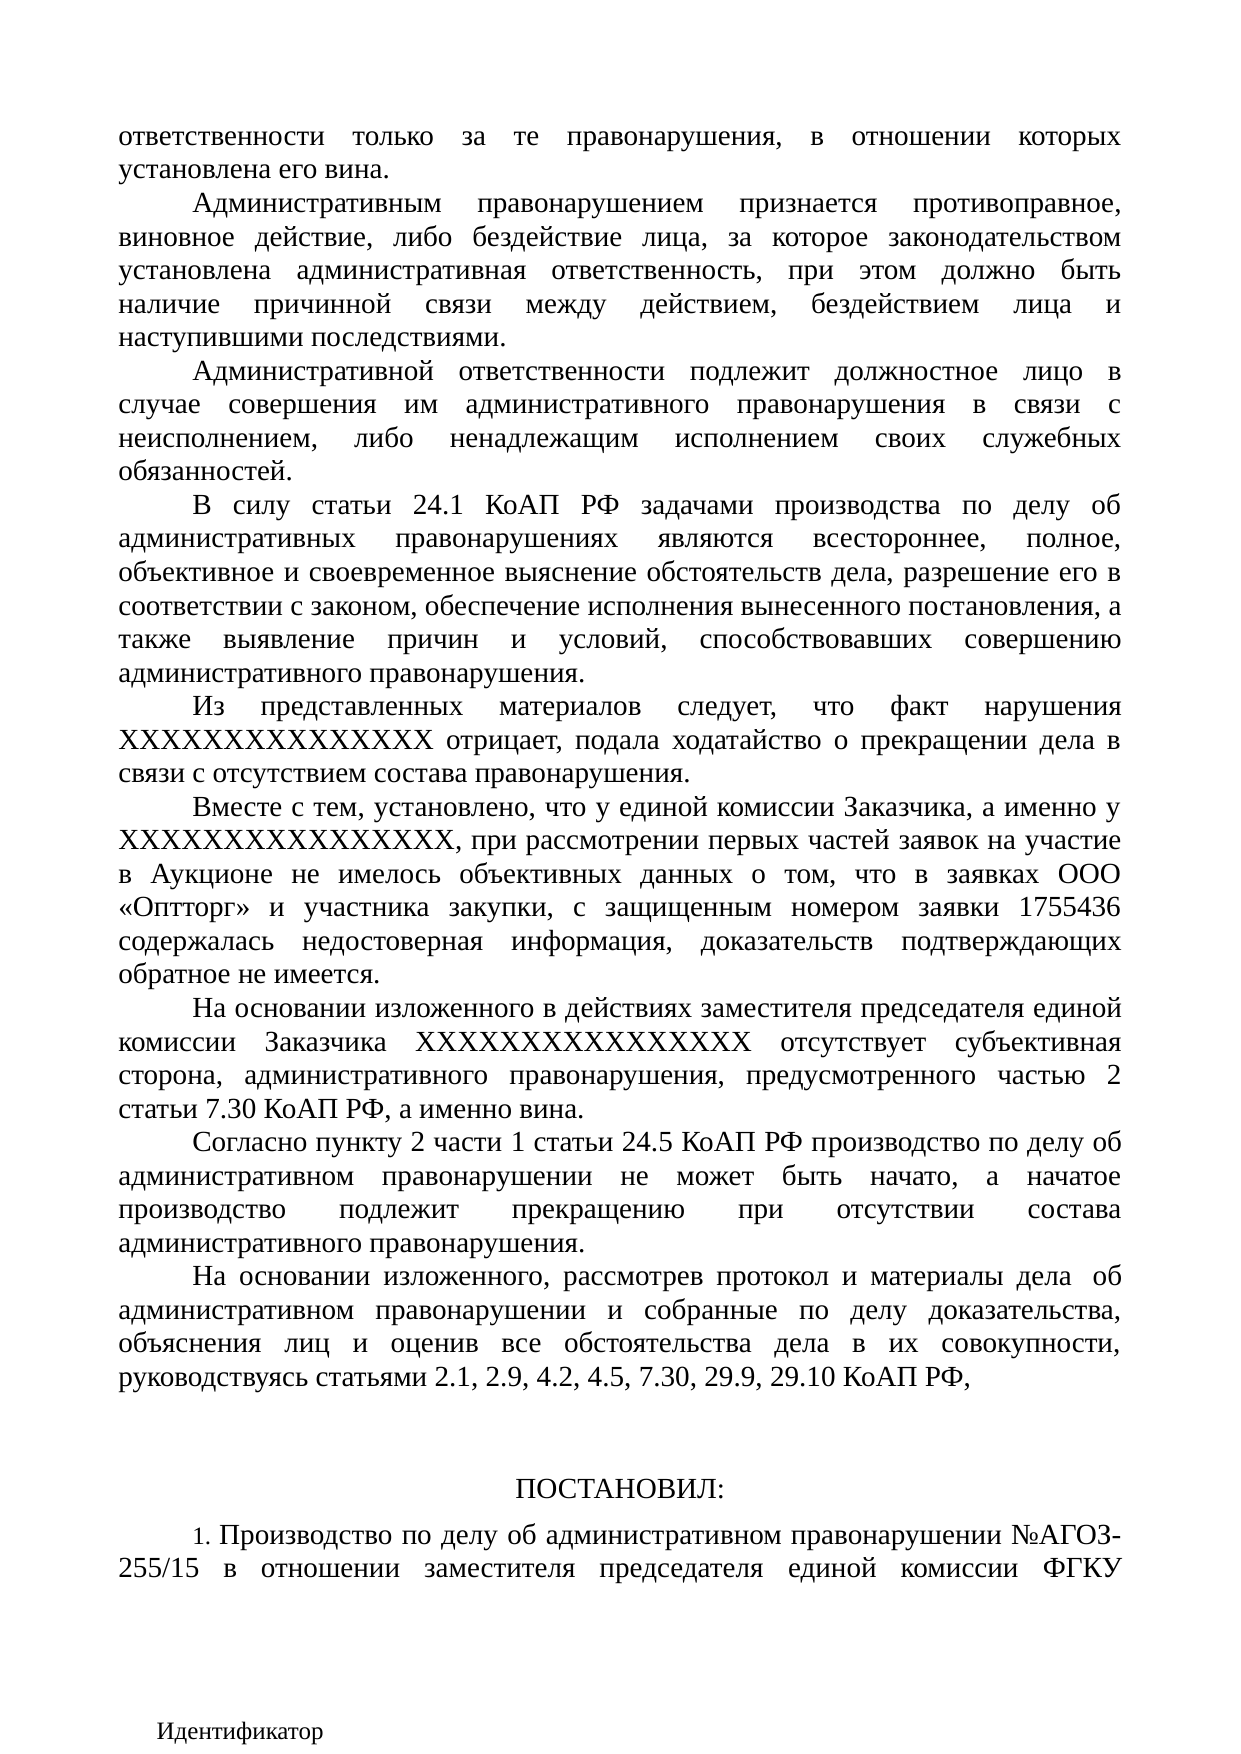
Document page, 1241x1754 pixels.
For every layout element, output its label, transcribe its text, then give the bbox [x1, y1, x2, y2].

text Вместе с тем, установлено, что у единой комиссии Заказчика, а именно у XXXXXXXXXXXXXXXX, при рассмотрении первых частей заявок на участие в Аукционе не имелось объективных данных о том, что в заявках ООО «Оптторг» и участника закупки, с защищенным номером заявки 1755436 содержалась недостоверная информация, доказательств подтверждающих обратное не имеется. [118, 789, 1122, 990]
text Из представленных материалов следует, что факт нарушения XXXXXXXXXXXXXXX отрицает, подала ходатайство о прекращении дела в связи с отсутствием состава правонарушения. [118, 688, 1122, 789]
text Согласно пункту 2 части 1 статьи 24.5 КоАП РФ производство по делу об административном правонарушении не может быть начато, а начатое производство подлежит прекращению при отсутствии состава административного правонарушения. [118, 1124, 1122, 1258]
text ПОСТАНОВИЛ: [118, 1472, 1122, 1505]
text 1. Производство по делу об административном правонарушении №АГОЗ-255/15 в отношении заместителя председателя единой комиссии ФГКУ [118, 1517, 1122, 1584]
text В силу статьи 24.1 КоАП РФ задачами производства по делу об административных правонарушениях являются всестороннее, полное, объективное и своевременное выяснение обстоятельств дела, разрешение его в соответствии с законом, обеспечение исполнения вынесенного постановления, а также выявление причин и условий, способствовавших совершению административного правонарушения. [118, 487, 1122, 688]
text На основании изложенного в действиях заместителя председателя единой комиссии Заказчика XXXXXXXXXXXXXXXX отсутствует субъективная сторона, административного правонарушения, предусмотренного частью 2 статьи 7.30 КоАП РФ, а именно вина. [118, 990, 1122, 1124]
text Административной ответственности подлежит должностное лицо в случае совершения им административного правонарушения в связи с неисполнением, либо ненадлежащим исполнением своих служебных обязанностей. [118, 353, 1122, 487]
text Административным правонарушением признается противоправное, виновное действие, либо бездействие лица, за которое законодательством установлена административная ответственность, при этом должно быть наличие причинной связи между действием, бездействием лица и наступившими последствиями. [118, 185, 1122, 353]
text ответственности только за те правонарушения, в отношении которых установлена его вина. [118, 118, 1122, 185]
text На основании изложенного, рассмотрев протокол и материалы дела об административном правонарушении и собранные по делу доказательства, объяснения лиц и оценив все обстоятельства дела в их совокупности, руководствуясь статьями 2.1, 2.9, 4.2, 4.5, 7.30, 29.9, 29.10 КоАП РФ, [118, 1258, 1122, 1393]
